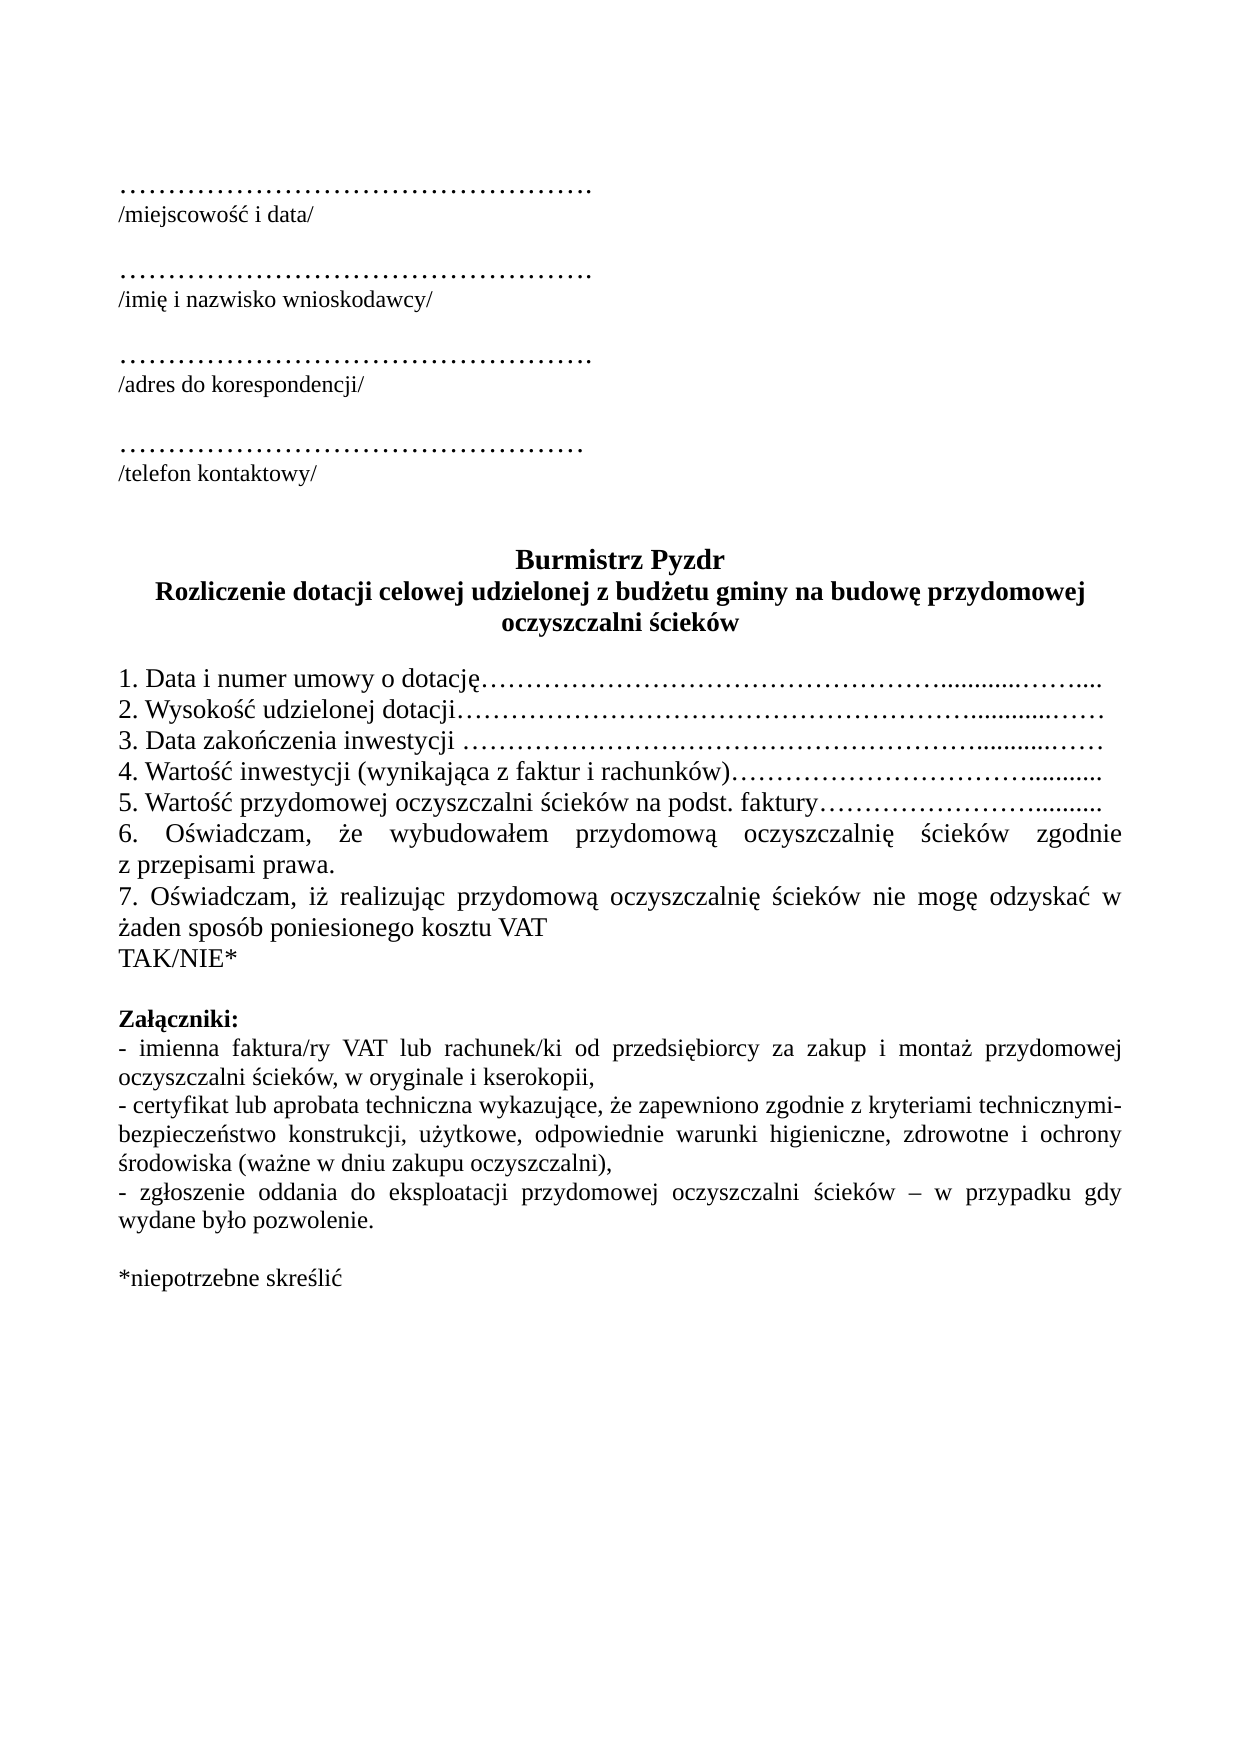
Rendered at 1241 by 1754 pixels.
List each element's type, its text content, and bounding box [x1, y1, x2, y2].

text /miejscowość i data/ [118, 200, 1122, 227]
text 2. Wysokość udzielonej dotacji…………………………………………………............…… [118, 693, 1122, 724]
text TAK/NIE* [118, 942, 1122, 973]
text - zgłoszenie oddania do eksploatacji przydomowej oczyszczalni ścieków – w przypadku gdy wydane było pozwolenie. [118, 1177, 1122, 1234]
text oczyszczalni ścieków [118, 606, 1122, 638]
text 3. Data zakończenia inwestycji …………………………………………………...........…… [118, 724, 1122, 755]
text 4. Wartość inwestycji (wynikająca z faktur i rachunków)……………………………........... [118, 755, 1122, 786]
text /imię i nazwisko wnioskodawcy/ [118, 285, 1122, 313]
text /adres do korespondencji/ [118, 370, 1122, 398]
text …………………………………………. [118, 337, 1122, 370]
text 6. Oświadczam, że wybudowałem przydomową oczyszczalnię ścieków zgodnie z przepisami prawa. [118, 817, 1122, 880]
text 5. Wartość przydomowej oczyszczalni ścieków na podst. faktury…………………….......... [118, 786, 1122, 817]
text Burmistrz Pyzdr [118, 542, 1122, 575]
text Załączniki: [118, 1004, 1122, 1033]
text …………………………………………. [118, 251, 1122, 285]
text ………………………………………… [118, 425, 1122, 459]
text *niepotrzebne skreślić [118, 1263, 1122, 1292]
text - certyfikat lub aprobata techniczna wykazujące, że zapewniono zgodnie z kryteriami technicznymi- bezpieczeństwo konstrukcji, użytkowe, odpowiednie warunki higieniczne, zdrowotne i ochrony środowiska (ważne w dniu zakupu oczyszczalni), [118, 1091, 1122, 1177]
text 1. Data i numer umowy o dotację……………………………………………............…….... [118, 662, 1122, 693]
text - imienna faktura/ry VAT lub rachunek/ki od przedsiębiorcy za zakup i montaż przydomowej oczyszczalni ścieków, w oryginale i kserokopii, [118, 1033, 1122, 1091]
text Rozliczenie dotacji celowej udzielonej z budżetu gminy na budowę przydomowej [118, 575, 1122, 606]
text /telefon kontaktowy/ [118, 459, 1122, 487]
text 7. Oświadczam, iż realizując przydomową oczyszczalnię ścieków nie mogę odzyskać w żaden sposób poniesionego kosztu VAT [118, 880, 1122, 942]
text …………………………………………. [118, 166, 1122, 200]
